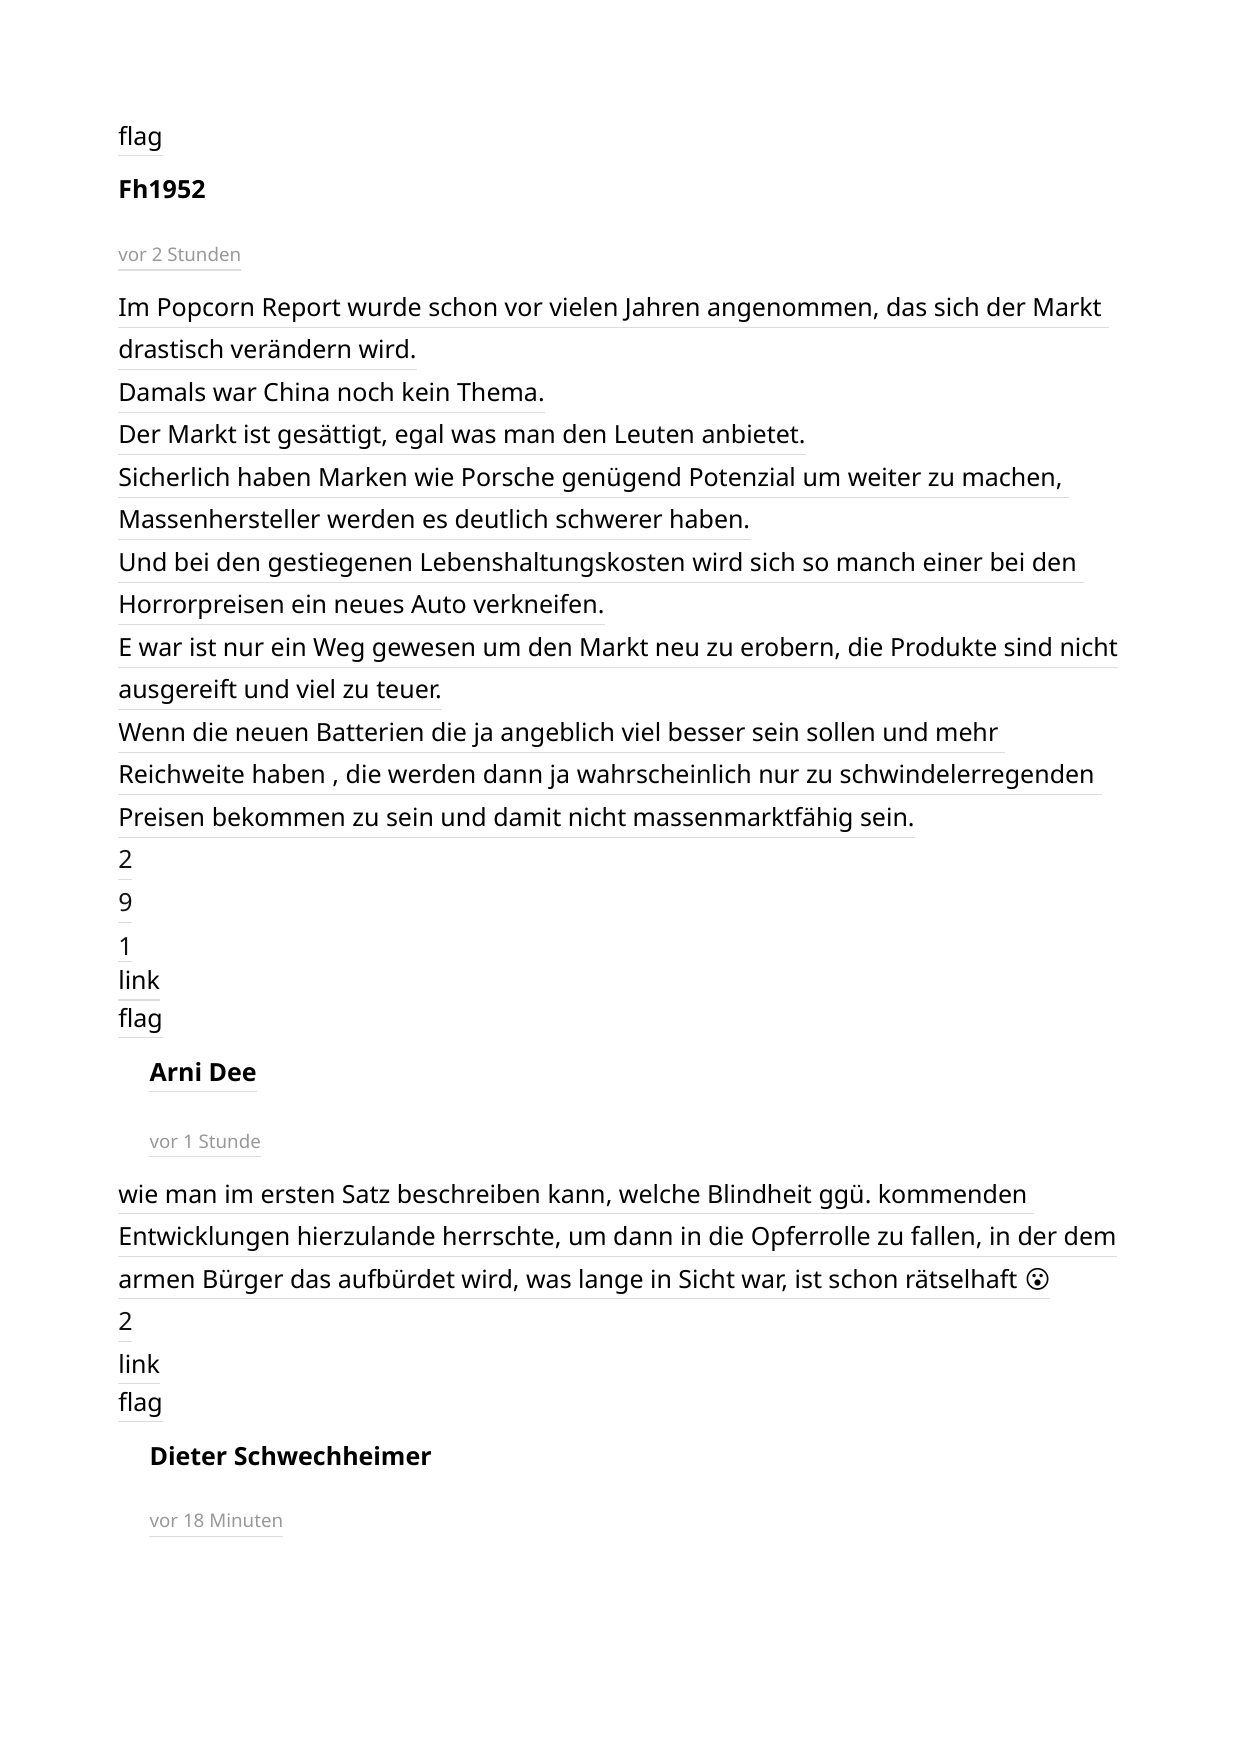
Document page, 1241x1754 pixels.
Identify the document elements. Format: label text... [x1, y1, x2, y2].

text vor 18 Minuten [149, 1507, 1117, 1537]
text vor 2 Stunden [118, 241, 1117, 271]
text flag [118, 1001, 1122, 1038]
text 2 [118, 842, 1122, 880]
text link [118, 1346, 1122, 1384]
text wie man im ersten Satz beschreiben kann, welche Blindheit ggü. kommenden Entwicklungen hierzulande herrschte, um dann in die Opferrolle zu fallen, in der dem armen Bürger das aufbürdet wird, was lange in Sicht war, ist schon rätselhaft 😮 [118, 1176, 1122, 1299]
text 1 [118, 927, 1122, 962]
text flag [118, 1384, 1122, 1422]
text 9 [118, 885, 1122, 923]
text 2 [118, 1304, 1122, 1342]
text Im Popcorn Report wurde schon vor vielen Jahren angenommen, das sich der Markt drastisch verändern wird. Damals war China noch kein Thema. Der Markt ist gesättigt, egal was man den Leuten anbietet. Sicherlich haben Marken wie Porsche genügend Potenzial um weiter zu machen, Massenhersteller werden es deutlich schwerer haben. Und bei den gestiegenen Lebenshaltungskosten wird sich so manch einer bei den Horrorpreisen ein neues Auto verkneifen. E war ist nur ein Weg gewesen um den Markt neu zu erobern, die Produkte sind nicht ausgereift und viel zu teuer. Wenn die neuen Batterien die ja angeblich viel besser sein sollen und mehr Reichweite haben , die werden dann ja wahrscheinlich nur zu schwindelerregenden Preisen bekommen zu sein und damit nicht massenmarktfähig sein. [118, 290, 1122, 838]
text flag [118, 118, 1122, 156]
text vor 1 Stunde [149, 1128, 1117, 1157]
text link [118, 962, 1122, 1001]
text Dieter Schwechheimer [149, 1438, 1122, 1472]
text Fh1952 [118, 172, 1122, 206]
text Arni Dee [149, 1054, 1122, 1092]
